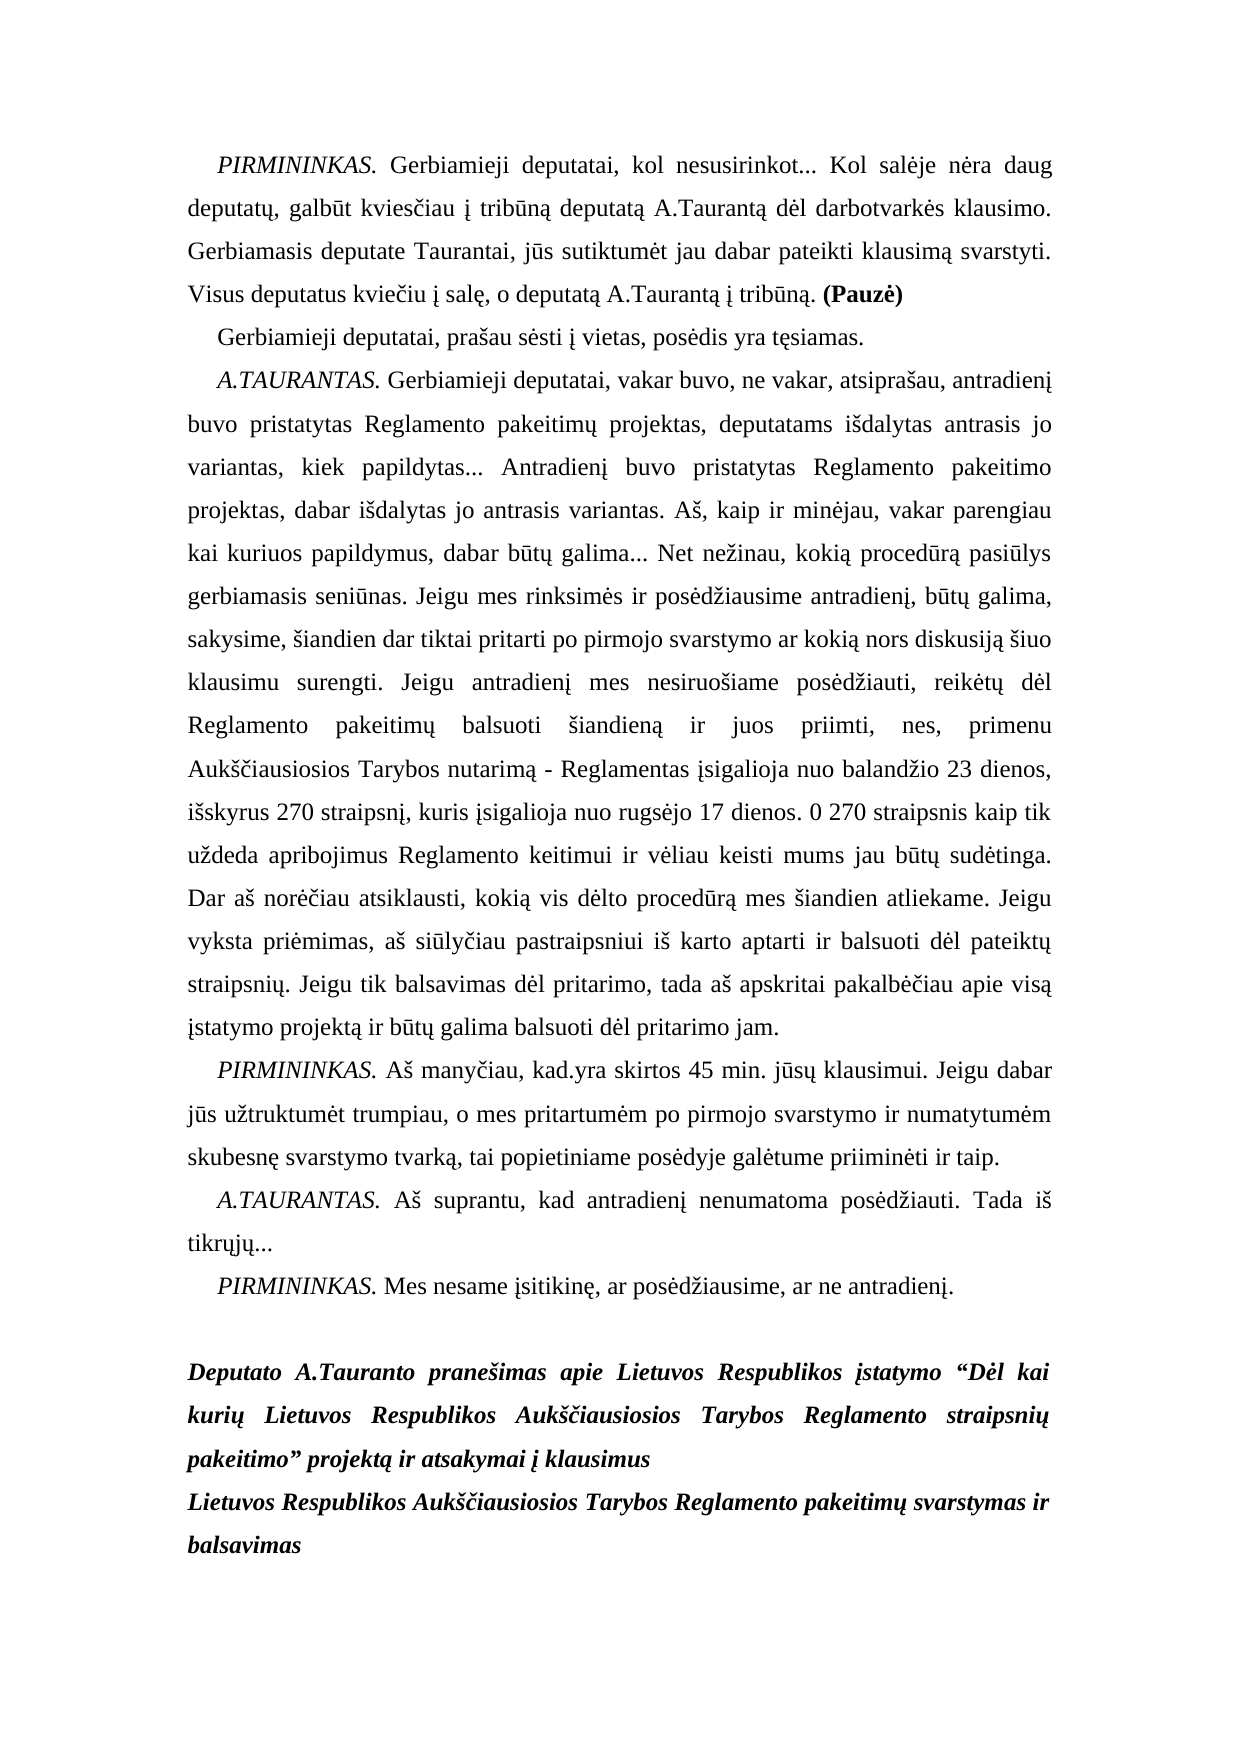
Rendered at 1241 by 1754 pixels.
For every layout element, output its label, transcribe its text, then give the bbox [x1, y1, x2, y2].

subtitle Deputato A.Tauranto pranešimas apie Lietuvos Respublikos įstatymo “Dėl kai kurių Lietuvos Respublikos Aukščiausiosios Tarybos Reglamento straipsnių pakeitimo” projektą ir atsakymai į klausimus [187, 1357, 1053, 1472]
text PIRMININKAS. Aš manyčiau, kad.yra skirtos 45 min. jūsų klausimui. Jeigu dabar jūs užtruktumėt trumpiau, o mes pritartumėm po pirmojo svarstymo ir numatytumėm skubesnę svarstymo tvarką, tai popietiniame posėdyje galėtume priiminėti ir taip. [187, 1056, 1053, 1171]
text PIRMININKAS. Gerbiamieji deputatai, kol nesusirinkot... Kol salėje nėra daug deputatų, galbūt kviesčiau į tribūną deputatą A.Taurantą dėl darbotvarkės klausimo. Gerbiamasis deputate Taurantai, jūs sutiktumėt jau dabar pateikti klausimą svarstyti. Visus deputatus kviečiu į salę, o deputatą A.Taurantą į tribūną. (Pauzė) [187, 150, 1053, 308]
text PIRMININKAS. Mes nesame įsitikinę, ar posėdžiausime, ar ne antradienį. [187, 1271, 1053, 1300]
subtitle Lietuvos Respublikos Aukščiausiosios Tarybos Reglamento pakeitimų svarstymas ir balsavimas [187, 1487, 1053, 1559]
text A.TAURANTAS. Gerbiamieji deputatai, vakar buvo, ne vakar, atsiprašau, antradienį buvo pristatytas Reglamento pakeitimų projektas, deputatams išdalytas antrasis jo variantas, kiek papildytas... Antradienį buvo pristatytas Reglamento pakeitimo projektas, dabar išdalytas jo antrasis variantas. Aš, kaip ir minėjau, vakar parengiau kai kuriuos papildymus, dabar būtų galima... Net nežinau, kokią procedūrą pasiūlys gerbiamasis seniūnas. Jeigu mes rinksimės ir posėdžiausime antradienį, būtų galima, sakysime, šiandien dar tiktai pritarti po pirmojo svarstymo ar kokią nors diskusiją šiuo klausimu surengti. Jeigu antradienį mes nesiruošiame posėdžiauti, reikėtų dėl Reglamento pakeitimų balsuoti šiandieną ir juos priimti, nes, primenu Aukščiausiosios Tarybos nutarimą - Reglamentas įsigalioja nuo balandžio 23 dienos, išskyrus 270 straipsnį, kuris įsigalioja nuo rugsėjo 17 dienos. 0 270 straipsnis kaip tik uždeda apribojimus Reglamento keitimui ir vėliau keisti mums jau būtų sudėtinga. Dar aš norėčiau atsiklausti, kokią vis dėlto procedūrą mes šiandien atliekame. Jeigu vyksta priėmimas, aš siūlyčiau pastraipsniui iš karto aptarti ir balsuoti dėl pateiktų straipsnių. Jeigu tik balsavimas dėl pritarimo, tada aš apskritai pakalbėčiau apie visą įstatymo projektą ir būtų galima balsuoti dėl pritarimo jam. [187, 366, 1053, 1041]
text Gerbiamieji deputatai, prašau sėsti į vietas, posėdis yra tęsiamas. [187, 322, 1053, 351]
text A.TAURANTAS. Aš suprantu, kad antradienį nenumatoma posėdžiauti. Tada iš tikrųjų... [187, 1185, 1053, 1257]
